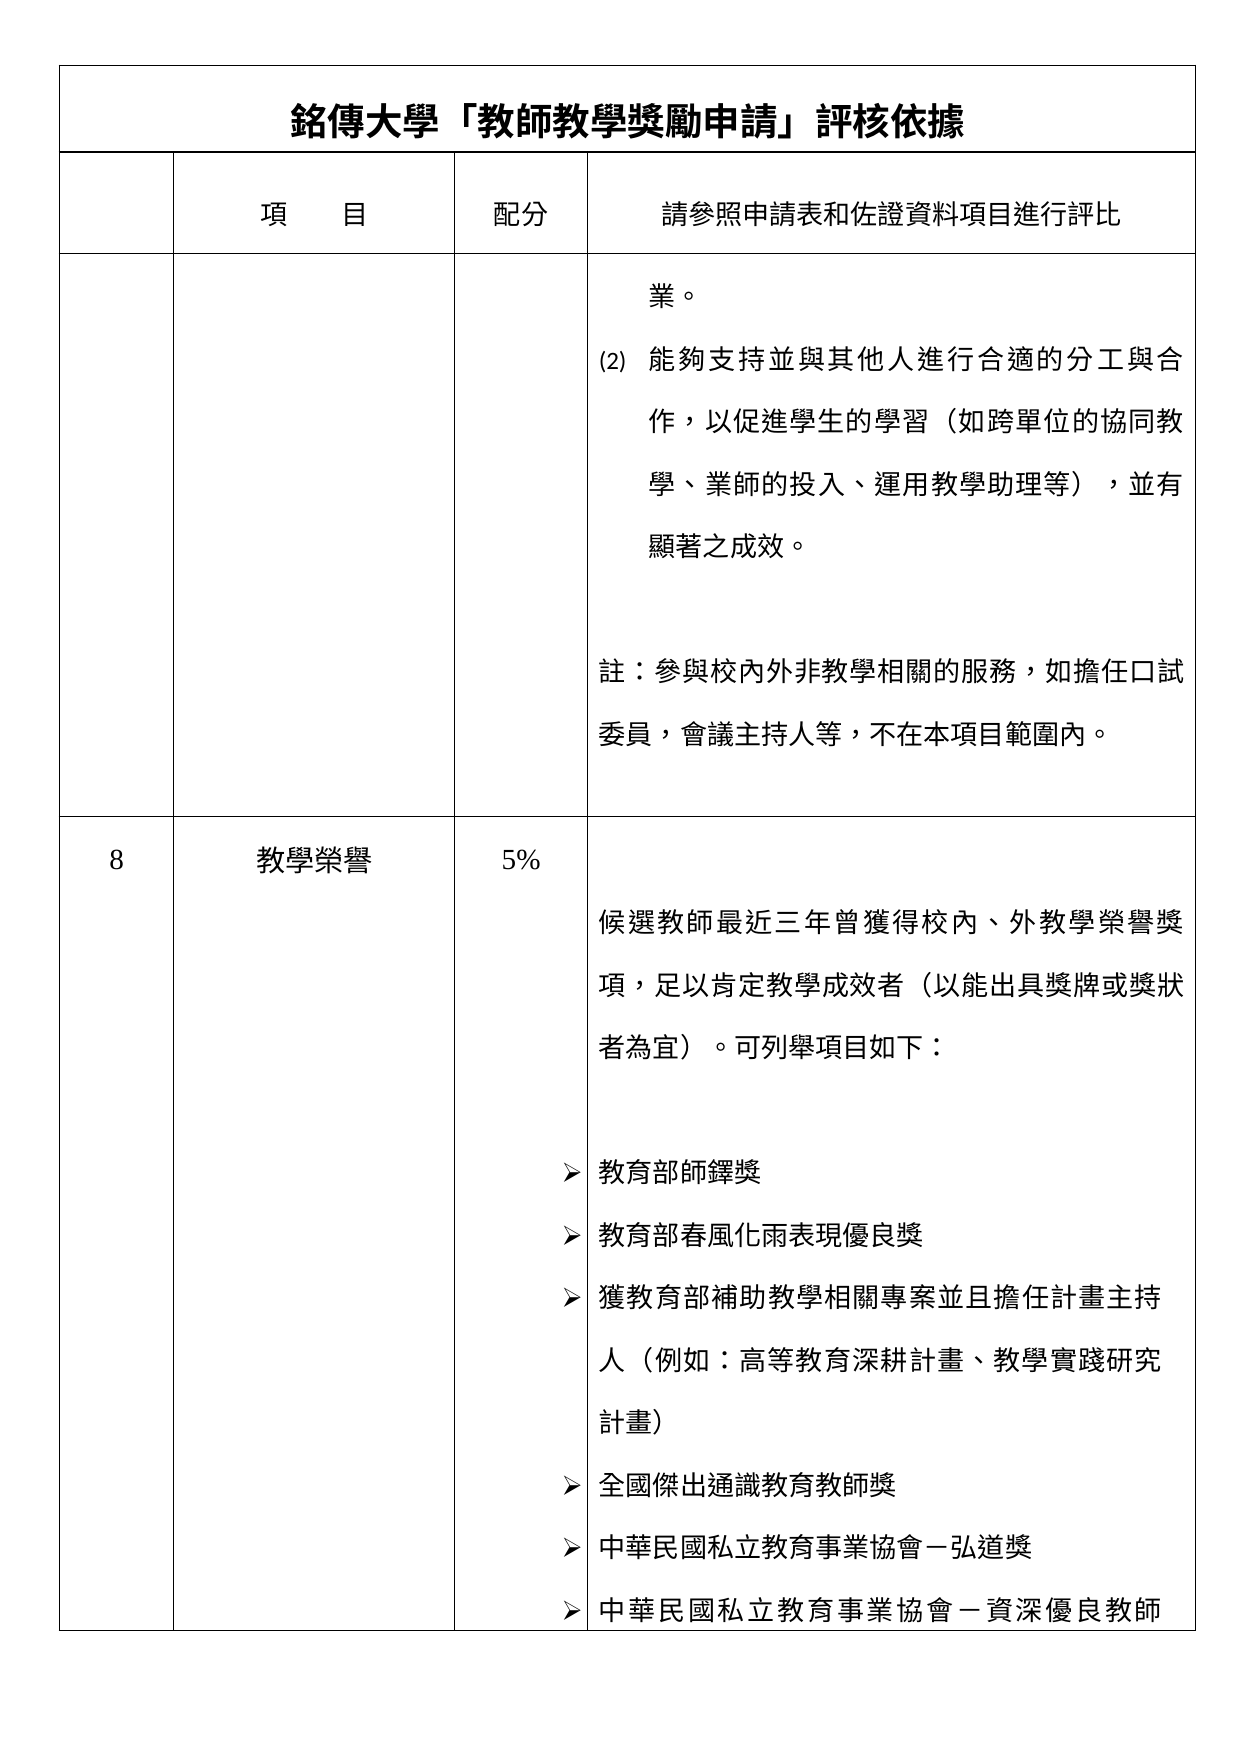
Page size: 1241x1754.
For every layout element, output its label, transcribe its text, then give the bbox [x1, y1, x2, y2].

table_cell [60, 153, 173, 252]
table_cell 項 目 [174, 153, 454, 252]
table_cell 8 [60, 817, 173, 1629]
table_cell [455, 254, 587, 816]
table_cell 候選教師最近三年參與校內、外教學服務與合作教學的情形。 能夠透過諮商與指導、教學觀摩、以及提供建言回饋等服務方式，協助同儕發展教學專業。 能夠支持並與其他人進行合適的分工與合作，以促進學生的學習（如跨單位的協同教學、業師的投入、運用教學助理等），並有顯著之成效。 註：參與校內外非教學相關的服務，如擔任口試委員，會議主持人等，不在本項目範圍內。 [588, 254, 1195, 816]
table_cell [174, 254, 454, 816]
table_cell 請參照申請表和佐證資料項目進行評比 [588, 153, 1195, 252]
table_header 銘傳大學「教師教學獎勵申請」評核依據 [60, 66, 1195, 151]
table_cell [60, 254, 173, 816]
table_cell 候選教師最近三年曾獲得校內、外教學榮譽獎項，足以肯定教學成效者（以能出具獎牌或獎狀者為宜）。可列舉項目如下： 教育部師鐸獎 教育部春風化雨表現優良獎 獲教育部補助教學相關專案並且擔任計畫主持人（例如：高等教育深耕計畫、教學實踐研究計畫） 全國傑出通識教育教師獎 中華民國私立教育事業協會－弘道獎 中華民國私立教育事業協會－資深優良教師 [588, 817, 1195, 1629]
table_cell 教學榮譽 [174, 817, 454, 1629]
table_cell 5% [455, 817, 587, 1629]
table_cell 配分 [455, 153, 587, 252]
